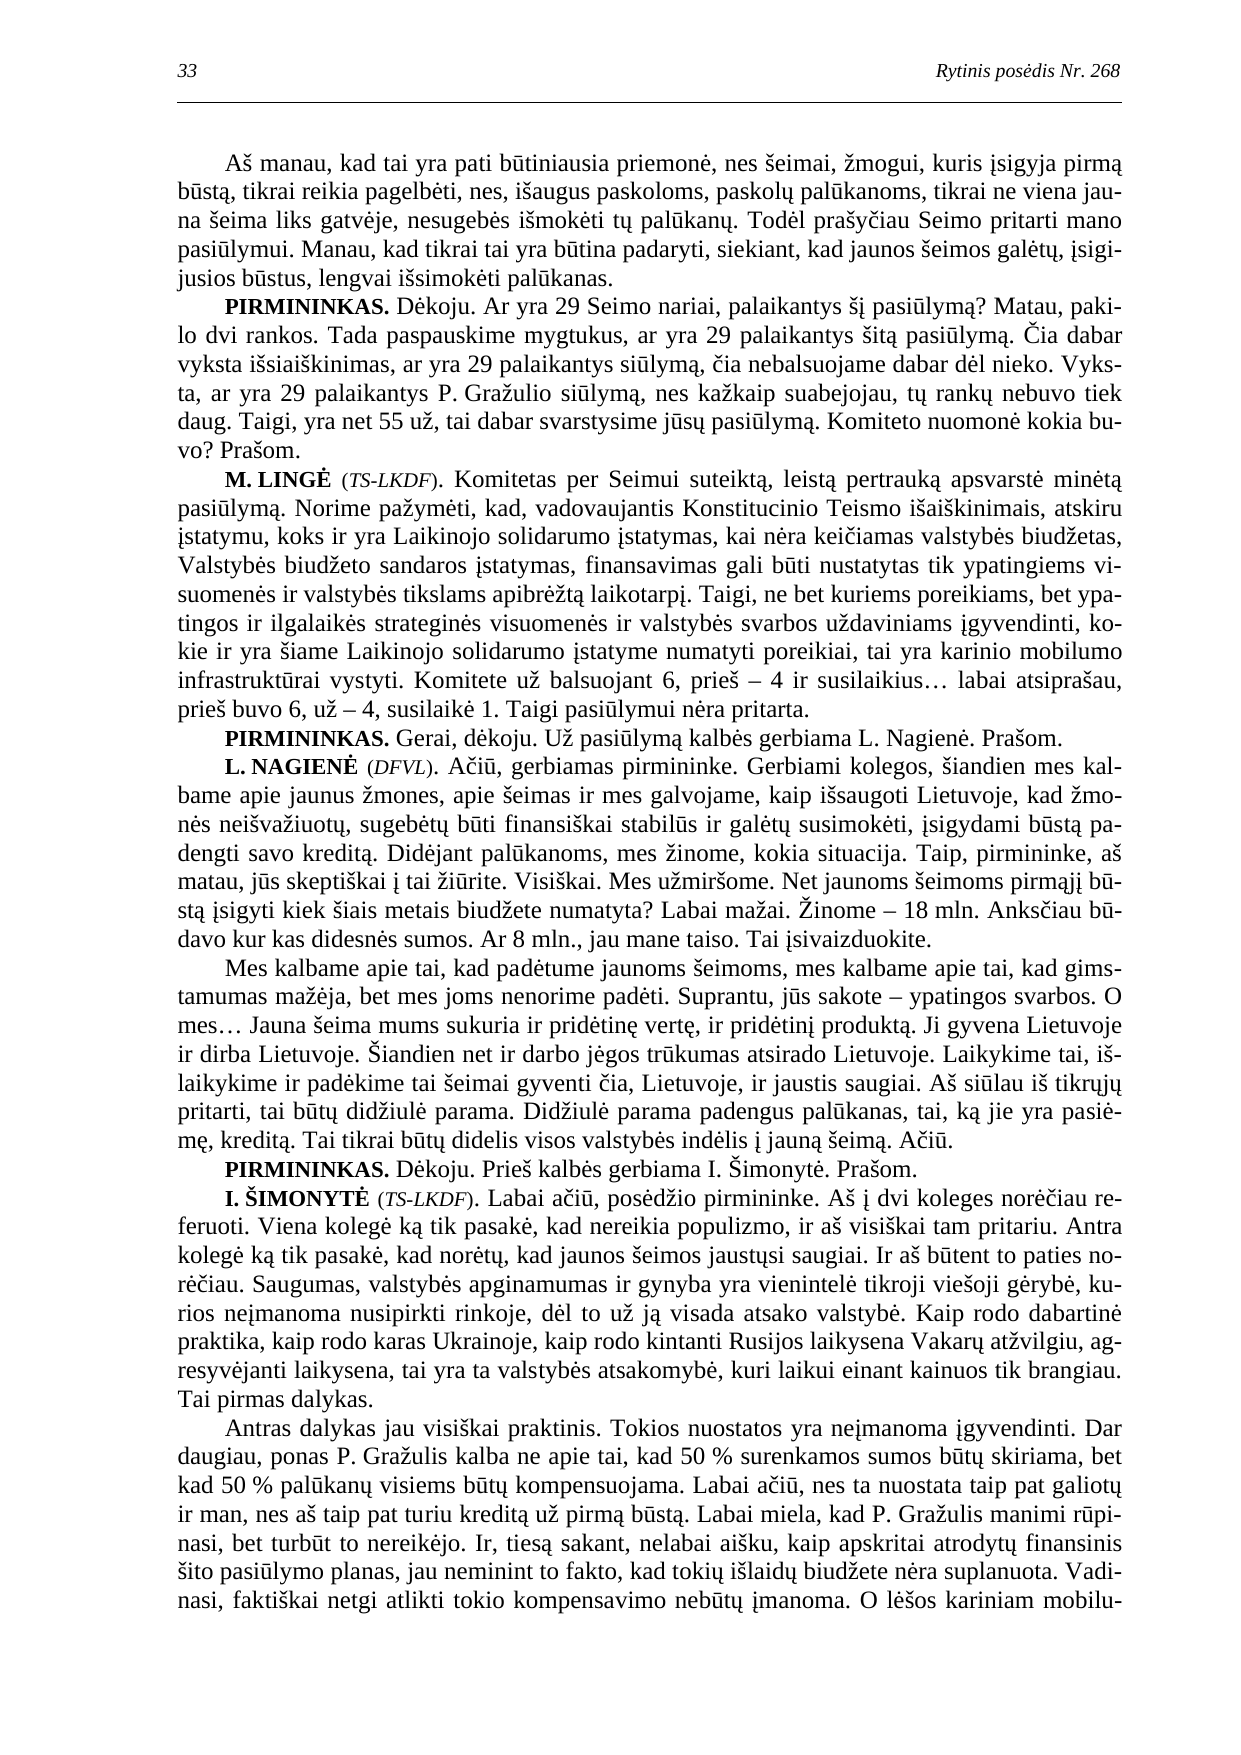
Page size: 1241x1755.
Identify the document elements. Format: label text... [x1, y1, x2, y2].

text Mes kal­ba­me apie tai, kad pa­dė­tu­me jau­noms šei­moms, mes kal­ba­me apie tai, kad gims­ta­mu­mas ma­žė­ja, bet mes joms ne­no­ri­me pa­dė­ti. Su­pran­tu, jūs sa­ko­te – ypa­tin­gos svar­bos. O mes… Jau­na šei­ma mums su­ku­ria ir pri­dė­ti­nę ver­tę, ir pri­dė­ti­nį pro­duk­tą. Ji gy­ve­na Lie­tu­vo­je ir dir­ba Lie­tu­vo­je. Šian­dien net ir dar­bo jė­gos trū­ku­mas at­si­ra­do Lie­tu­vo­je. Lai­ky­ki­me tai, iš­lai­ky­ki­me ir pa­dė­ki­me tai šei­mai gy­ven­ti čia, Lie­tu­vo­je, ir jaus­tis sau­giai. Aš siū­lau iš tik­rų­jų pri­tar­ti, tai bū­tų di­džiu­lė pa­ra­ma. Di­džiu­lė pa­ra­ma pa­den­gus pa­lū­ka­nas, tai, ką jie yra pa­si­ė­mę, kre­di­tą. Tai tik­rai bū­tų di­de­lis vi­sos vals­ty­bės in­dė­lis į jau­ną šei­mą. Ačiū. [177, 953, 1122, 1154]
text PIRMININKAS. Dė­ko­ju. Prieš kal­bės ger­bia­ma I. Ši­mo­ny­tė. Pra­šom. [177, 1154, 1122, 1183]
text L. NAGIENĖ (DFVL). Ačiū, ger­bia­mas pir­mi­nin­ke. Ger­bia­mi ko­le­gos, šian­dien mes kal­ba­me apie jau­nus žmo­nes, apie šei­mas ir mes gal­vo­ja­me, kaip iš­sau­go­ti Lie­tu­vo­je, kad žmo­nės ne­iš­va­žiuo­tų, su­ge­bė­tų bū­ti fi­nan­siš­kai sta­bi­lūs ir ga­lė­tų su­si­mo­kė­ti, įsi­gy­da­mi būs­tą pa­deng­ti sa­vo kre­di­tą. Di­dė­jant pa­lū­ka­noms, mes ži­no­me, ko­kia si­tu­a­ci­ja. Taip, pir­mi­nin­ke, aš ma­tau, jūs skep­tiš­kai į tai žiū­ri­te. Vi­siš­kai. Mes už­mir­šo­me. Net jau­noms šei­moms pir­mą­jį bū­s­tą įsi­gy­ti kiek šiais me­tais biu­dže­te nu­ma­ty­ta? La­bai ma­žai. Ži­no­me – 18 mln. Anks­čiau bū­da­vo kur kas di­des­nės su­mos. Ar 8 mln., jau ma­ne tai­so. Tai įsi­vaiz­duo­ki­te. [177, 751, 1122, 953]
text Ant­ras da­ly­kas jau vi­siš­kai prak­ti­nis. To­kios nuo­sta­tos yra ne­įma­no­ma įgy­ven­din­ti. Dar dau­giau, po­nas P. Gra­žu­lis kal­ba ne apie tai, kad 50 % su­ren­ka­mos su­mos bū­tų ski­ria­ma, bet kad 50 % pa­lū­ka­nų vi­siems bū­tų kom­pen­suo­ja­ma. La­bai ačiū, nes ta nuo­sta­ta taip pat ga­lio­tų ir man, nes aš taip pat tu­riu kre­di­tą už pir­mą būs­tą. La­bai mie­la, kad P. Gra­žu­lis ma­ni­mi rū­pi­na­si, bet tur­būt to ne­rei­kė­jo. Ir, tie­są sa­kant, ne­la­bai aiš­ku, kaip ap­skri­tai at­ro­dy­tų fi­nan­si­nis ši­to pa­siū­ly­mo pla­nas, jau ne­mi­nint to fak­to, kad to­kių iš­lai­dų biu­dže­te nė­ra su­pla­nuo­ta. Va­di­na­si, fak­tiš­kai net­gi at­lik­ti to­kio kom­pen­sa­vi­mo ne­bū­tų įma­no­ma. O lė­šos ka­ri­niam mo­bi­lu­ [177, 1413, 1122, 1614]
text PIRMININKAS. Dė­ko­ju. Ar yra 29 Sei­mo na­riai, pa­lai­kan­tys šį pa­siū­ly­mą? Ma­tau, pa­ki­lo dvi ran­kos. Ta­da pa­spaus­ki­me myg­tu­kus, ar yra 29 pa­lai­kan­tys ši­tą pa­siū­ly­mą. Čia da­bar vyks­ta iš­si­aiš­ki­ni­mas, ar yra 29 pa­lai­kan­tys siū­ly­mą, čia ne­bal­suo­ja­me da­bar dėl nie­ko. Vyks­ta, ar yra 29 pa­lai­kan­tys P. Gra­žu­lio siū­ly­mą, nes kaž­kaip su­abe­jo­jau, tų ran­kų ne­bu­vo tiek daug. Tai­gi, yra net 55 už, tai da­bar svars­ty­si­me jū­sų pa­siū­ly­mą. Ko­mi­te­to nuo­mo­nė ko­kia bu­vo? Pra­šom. [177, 291, 1122, 464]
text M. LINGĖ (TS-LKDF). Ko­mi­te­tas per Sei­mui su­teik­tą, leis­tą per­trau­ką ap­svars­tė mi­nė­tą pa­siū­ly­mą. No­ri­me pa­žy­mė­ti, kad, va­do­vau­jan­tis Kon­sti­tu­ci­nio Teis­mo iš­aiš­ki­ni­mais, at­ski­ru įsta­ty­mu, koks ir yra Lai­ki­no­jo so­li­da­ru­mo įsta­ty­mas, kai nė­ra kei­čia­mas vals­ty­bės biu­dže­tas, Vals­ty­bės biu­dže­to san­da­ros įsta­ty­mas, fi­nan­sa­vi­mas ga­li bū­ti nu­sta­ty­tas tik ypa­tin­giems vi­suo­me­nės ir vals­ty­bės tiks­lams api­brėž­tą lai­ko­tar­pį. Tai­gi, ne bet ku­riems po­rei­kiams, bet ypa­tin­gos ir il­ga­lai­kės stra­te­gi­nės vi­suo­me­nės ir vals­ty­bės svar­bos už­da­vi­niams įgy­ven­din­ti, ko­kie ir yra šia­me Lai­ki­no­jo so­li­da­ru­mo įsta­ty­me nu­ma­ty­ti po­rei­kiai, tai yra ka­ri­nio mo­bi­lu­mo in­fra­struk­tū­rai vys­ty­ti. Ko­mi­te­te už bal­suo­jant 6, prieš – 4 ir su­si­lai­kius… la­bai at­si­pra­šau, prieš bu­vo 6, už – 4, su­si­lai­kė 1. Tai­gi pa­siū­ly­mui nė­ra pri­tar­ta. [177, 464, 1122, 723]
text PIRMININKAS. Ge­rai, dė­ko­ju. Už pa­siū­ly­mą kal­bės ger­bia­ma L. Na­gie­nė. Pra­šom. [177, 723, 1122, 751]
text Aš ma­nau, kad tai yra pa­ti bū­ti­niau­sia prie­mo­nė, nes šei­mai, žmo­gui, ku­ris įsi­gy­ja pir­mą būs­tą, tik­rai rei­kia pa­gel­bė­ti, nes, iš­au­gus pa­sko­loms, pa­sko­lų pa­lū­ka­noms, tik­rai ne vie­na jau­na šei­ma liks gat­vė­je, ne­su­ge­bės iš­mo­kė­ti tų pa­lū­ka­nų. To­dėl pra­šy­čiau Sei­mo pri­tar­ti ma­no pa­siū­ly­mui. Ma­nau, kad tik­rai tai yra bū­ti­na pa­da­ry­ti, sie­kiant, kad jau­nos šei­mos ga­lė­tų, įsi­gi­ju­sios būs­tus, leng­vai iš­si­mo­kė­ti pa­lū­ka­nas. [177, 148, 1122, 291]
text I. ŠIMONYTĖ (TS-LKDF). La­bai ačiū, po­sė­džio pir­mi­nin­ke. Aš į dvi ko­le­ges no­rė­čiau re­fe­ruo­ti. Vie­na ko­le­gė ką tik pa­sa­kė, kad ne­rei­kia po­pu­liz­mo, ir aš vi­siš­kai tam pri­ta­riu. An­tra ko­le­gė ką tik pa­sa­kė, kad no­rė­tų, kad jau­nos šei­mos jaus­tų­si sau­giai. Ir aš bū­tent to pa­ties no­rė­čiau. Sau­gu­mas, vals­ty­bės ap­gi­na­mu­mas ir gy­ny­ba yra vie­nin­te­lė tik­ro­ji vie­šo­ji gė­ry­bė, ku­rios ne­įma­no­ma nu­si­pirk­ti rin­ko­je, dėl to už ją vi­sa­da at­sa­ko vals­ty­bė. Kaip ro­do da­bar­ti­nė prak­ti­ka, kaip ro­do ka­ras Uk­rai­no­je, kaip ro­do kin­tan­ti Ru­si­jos lai­ky­se­na Va­ka­rų at­žvil­giu, ag­re­sy­vė­jan­ti lai­ky­se­na, tai yra ta vals­ty­bės at­sa­ko­my­bė, ku­ri lai­kui ei­nant kai­nuos tik bran­giau. Tai pir­mas da­ly­kas. [177, 1183, 1122, 1413]
